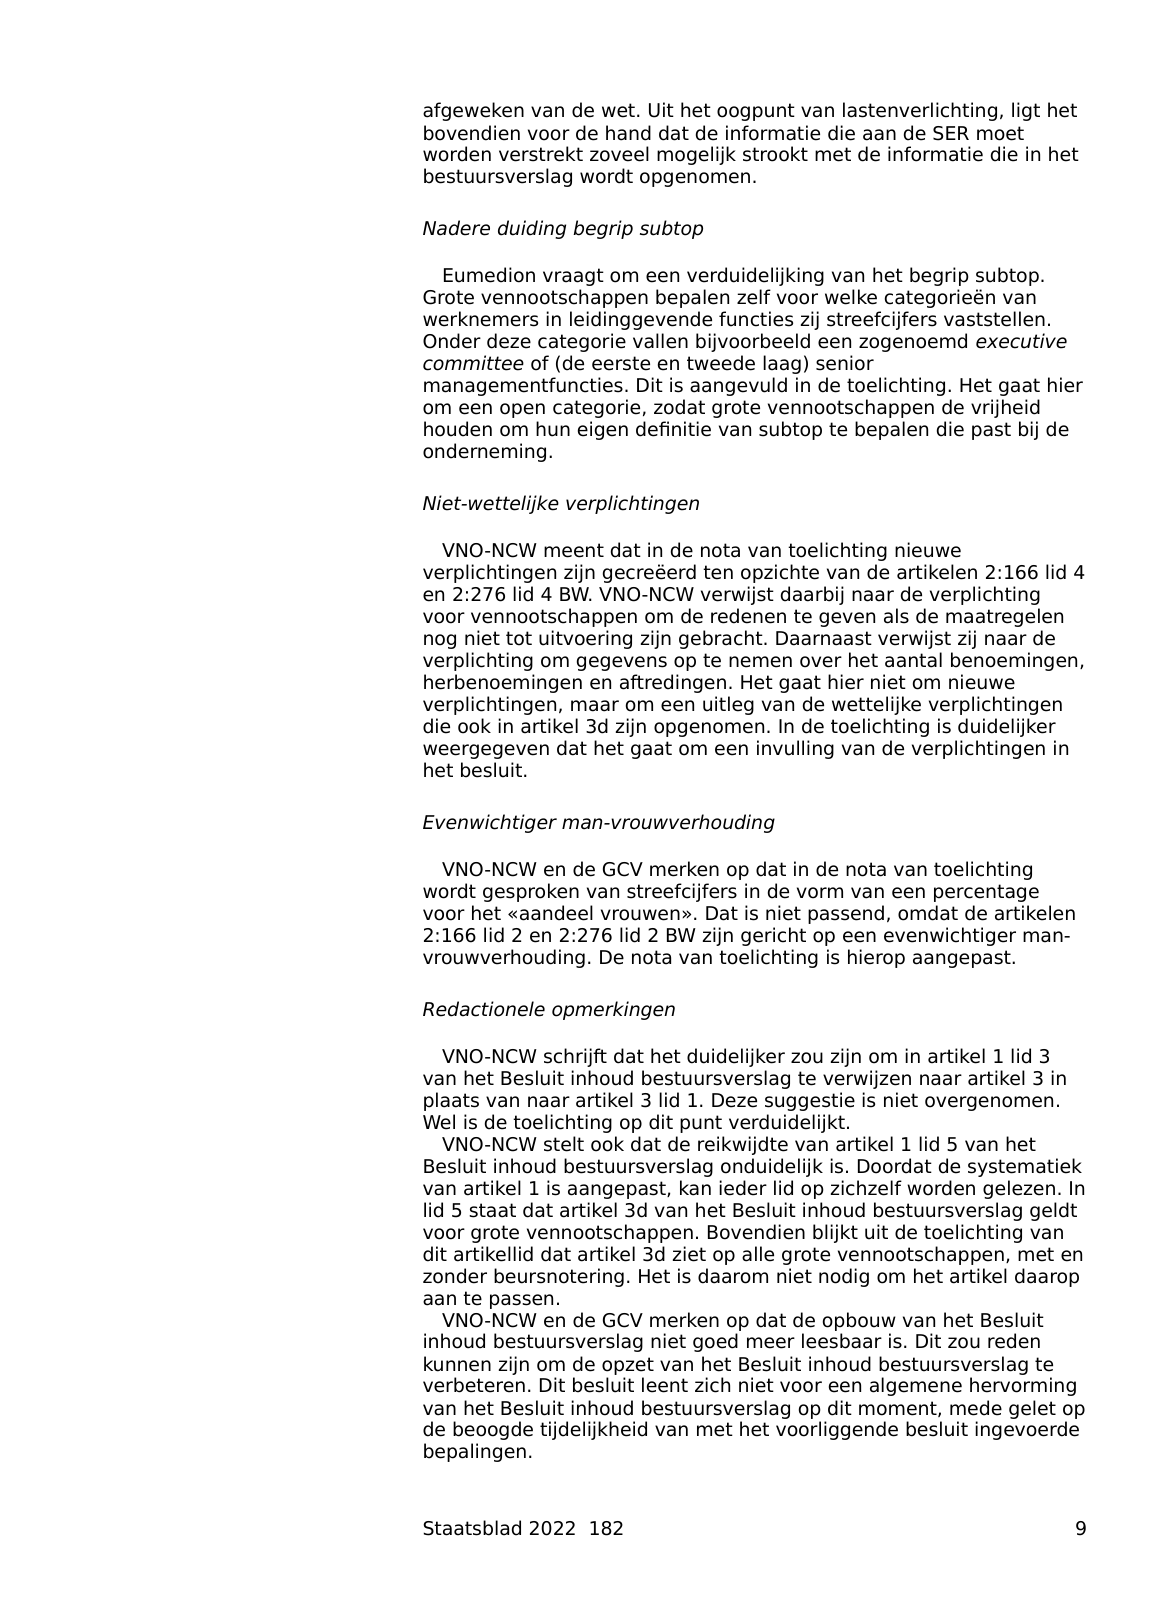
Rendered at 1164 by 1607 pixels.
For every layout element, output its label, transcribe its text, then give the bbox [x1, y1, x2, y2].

subtitle Niet-wettelijke verplichtingen [422, 493, 1087, 515]
subtitle Evenwichtiger man-vrouwverhouding [422, 812, 1087, 834]
text VNO-NCW en de GCV merken op dat in de nota van toelichting wordt gesproken van streefcijfers in de vorm van een percentage voor het «aandeel vrouwen». Dat is niet passend, omdat de artikelen 2:166 lid 2 en 2:276 lid 2 BW zijn gericht op een evenwichtiger man-vrouwverhouding. De nota van toelichting is hierop aangepast. [422, 859, 1087, 969]
text afgeweken van de wet. Uit het oogpunt van lastenverlichting, ligt het bovendien voor de hand dat de informatie die aan de SER moet worden verstrekt zoveel mogelijk strookt met de informatie die in het bestuursverslag wordt opgenomen. [422, 100, 1087, 188]
subtitle Nadere duiding begrip subtop [422, 218, 1087, 240]
text VNO-NCW meent dat in de nota van toelichting nieuwe verplichtingen zijn gecreëerd ten opzichte van de artikelen 2:166 lid 4 en 2:276 lid 4 BW. VNO-NCW verwijst daarbij naar de verplichting voor vennootschappen om de redenen te geven als de maatregelen nog niet tot uitvoering zijn gebracht. Daarnaast verwijst zij naar de verplichting om gegevens op te nemen over het aantal benoemingen, herbenoemingen en aftredingen. Het gaat hier niet om nieuwe verplichtingen, maar om een uitleg van de wettelijke verplichtingen die ook in artikel 3d zijn opgenomen. In de toelichting is duidelijker weergegeven dat het gaat om een invulling van de verplichtingen in het besluit. [422, 540, 1087, 782]
text VNO-NCW stelt ook dat de reikwijdte van artikel 1 lid 5 van het Besluit inhoud bestuursverslag onduidelijk is. Doordat de systematiek van artikel 1 is aangepast, kan ieder lid op zichzelf worden gelezen. In lid 5 staat dat artikel 3d van het Besluit inhoud bestuursverslag geldt voor grote vennootschappen. Bovendien blijkt uit de toelichting van dit artikellid dat artikel 3d ziet op alle grote vennootschappen, met en zonder beursnotering. Het is daarom niet nodig om het artikel daarop aan te passen. [422, 1134, 1087, 1309]
text VNO-NCW schrijft dat het duidelijker zou zijn om in artikel 1 lid 3 van het Besluit inhoud bestuursverslag te verwijzen naar artikel 3 in plaats van naar artikel 3 lid 1. Deze suggestie is niet overgenomen. Wel is de toelichting op dit punt verduidelijkt. [422, 1046, 1087, 1134]
text Eumedion vraagt om een verduidelijking van het begrip subtop. Grote vennootschappen bepalen zelf voor welke categorieën van werknemers in leidinggevende functies zij streefcijfers vaststellen. Onder deze categorie vallen bijvoorbeeld een zogenoemd executive committee of (de eerste en tweede laag) senior managementfuncties. Dit is aangevuld in de toelichting. Het gaat hier om een open categorie, zodat grote vennootschappen de vrijheid houden om hun eigen definitie van subtop te bepalen die past bij de onderneming. [422, 265, 1087, 463]
subtitle Redactionele opmerkingen [422, 999, 1087, 1021]
text VNO-NCW en de GCV merken op dat de opbouw van het Besluit inhoud bestuursverslag niet goed meer leesbaar is. Dit zou reden kunnen zijn om de opzet van het Besluit inhoud bestuursverslag te verbeteren. Dit besluit leent zich niet voor een algemene hervorming van het Besluit inhoud bestuursverslag op dit moment, mede gelet op de beoogde tijdelijkheid van met het voorliggende besluit ingevoerde bepalingen. [422, 1309, 1087, 1463]
